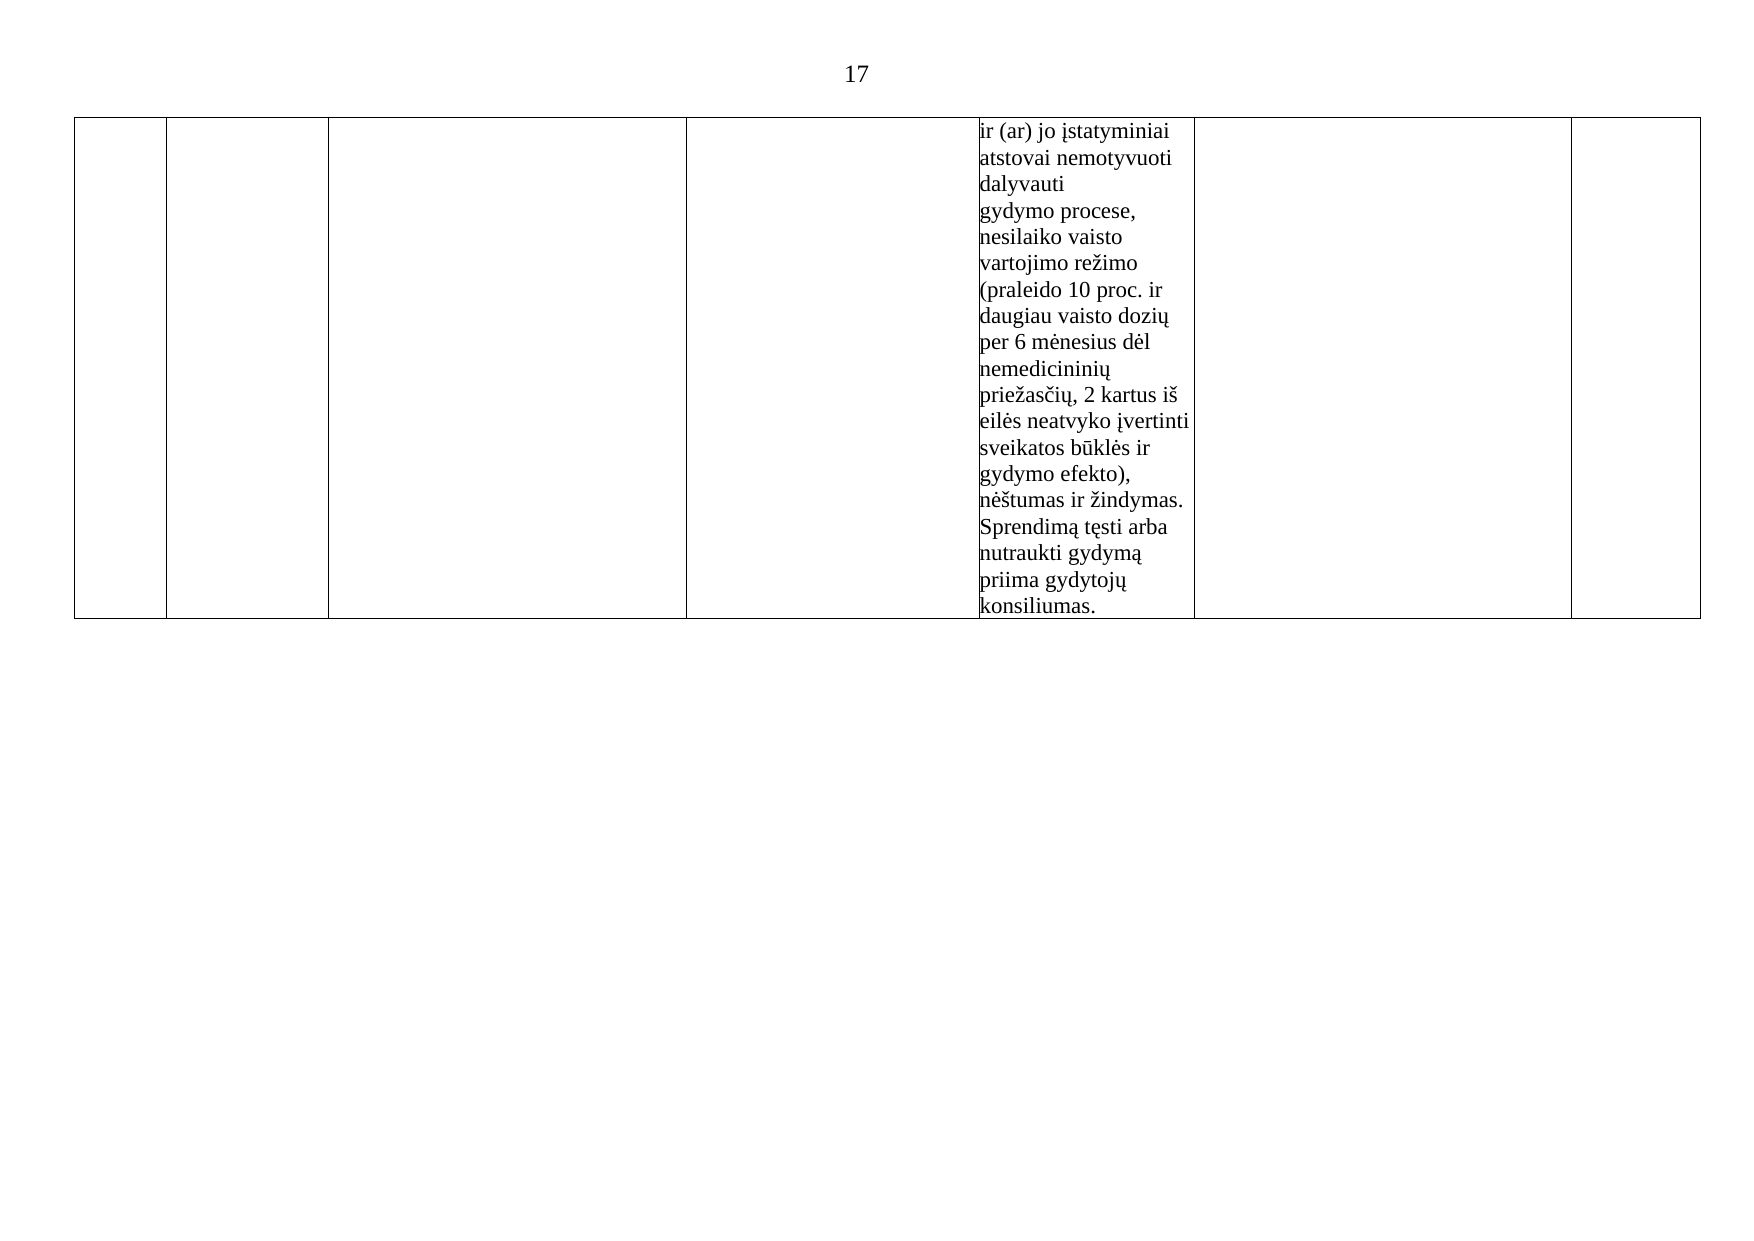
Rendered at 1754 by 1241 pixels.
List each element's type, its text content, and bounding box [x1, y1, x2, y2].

table_cell [1195, 118, 1571, 618]
table_cell ir (ar) jo įstatyminiai atstovai nemotyvuoti dalyvauti gydymo procese, nesilaiko vaisto vartojimo režimo (praleido 10 proc. ir daugiau vaisto dozių per 6 mėnesius dėl nemedicininių priežasčių, 2 kartus iš eilės neatvyko įvertinti sveikatos būklės ir gydymo efekto), nėštumas ir žindymas. Sprendimą tęsti arba nutraukti gydymą priima gydytojų konsiliumas. [980, 118, 1194, 618]
table_cell [167, 118, 328, 618]
table_cell [75, 118, 166, 618]
table_cell [687, 118, 979, 618]
table_cell [329, 118, 686, 618]
table_cell [1572, 118, 1700, 618]
